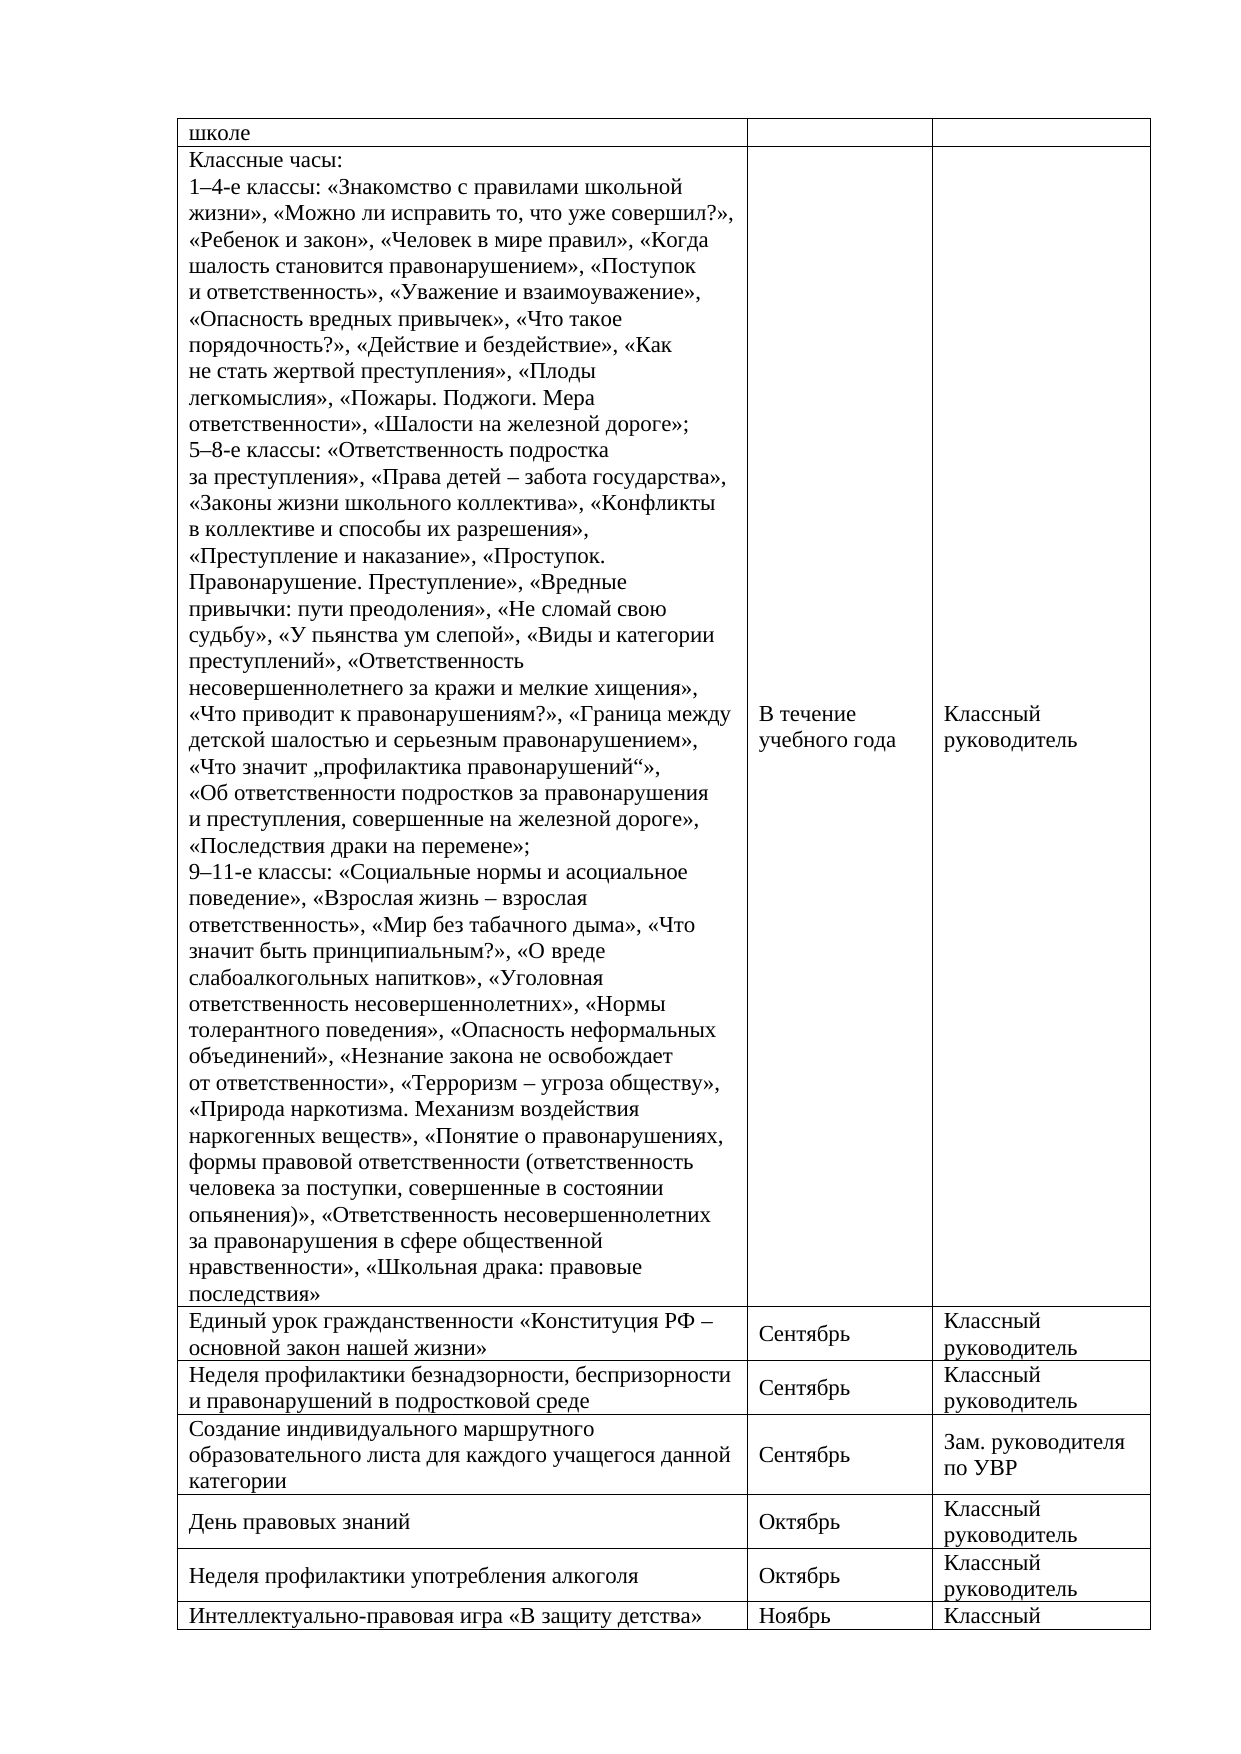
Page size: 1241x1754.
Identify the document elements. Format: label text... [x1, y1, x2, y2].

table_cell Классный руководитель [933, 1307, 1150, 1360]
table_cell Классный руководитель [933, 1549, 1150, 1601]
table_cell Единый урок гражданственности «Конституция РФ – основной закон нашей жизни» [178, 1307, 747, 1360]
table_cell Классный руководитель [933, 147, 1150, 1306]
table_cell школе [178, 119, 747, 146]
table_cell Сентябрь [748, 1415, 932, 1494]
table_cell Создание индивидуального маршрутного образовательного листа для каждого учащегося данной категории [178, 1415, 747, 1494]
table_cell Классные часы: 1–4-е классы: «Знакомство с правилами школьной жизни», «Можно ли исправить то, что уже совершил?», «Ребенок и закон», «Человек в мире правил», «Когда шалость становится правонарушением», «Поступок и ответственность», «Уважение и взаимоуважение», «Опасность вредных привычек», «Что такое порядочность?», «Действие и бездействие», «Как не стать жертвой преступления», «Плоды легкомыслия», «Пожары. Поджоги. Мера ответственности», «Шалости на железной дороге»; 5–8-е классы: «Ответственность подростка за преступления», «Права детей – забота государства», «Законы жизни школьного коллектива», «Конфликты в коллективе и способы их разрешения», «Преступление и наказание», «Проступок. Правонарушение. Преступление», «Вредные привычки: пути преодоления», «Не сломай свою судьбу», «У пьянства ум слепой», «Виды и категории преступлений», «Ответственность несовершеннолетнего за кражи и мелкие хищения», «Что приводит к правонарушениям?», «Граница между детской шалостью и серьезным правонарушением», «Что значит „профилактика правонарушений“», «Об ответственности подростков за правонарушения и преступления, совершенные на железной дороге», «Последствия драки на перемене»; 9–11-е классы: «Социальные нормы и асоциальное поведение», «Взрослая жизнь – взрослая ответственность», «Мир без табачного дыма», «Что значит быть принципиальным?», «О вреде слабоалкогольных напитков», «Уголовная ответственность несовершеннолетних», «Нормы толерантного поведения», «Опасность неформальных объединений», «Незнание закона не освобождает от ответственности», «Терроризм – угроза обществу», «Природа наркотизма. Механизм воздействия наркогенных веществ», «Понятие о правонарушениях, формы правовой ответственности (ответственность человека за поступки, совершенные в состоянии опьянения)», «Ответственность несовершеннолетних за правонарушения в сфере общественной нравственности», «Школьная драка: правовые последствия» [178, 147, 747, 1306]
table_cell Сентябрь [748, 1361, 932, 1414]
table_cell Классный руководитель [933, 1495, 1150, 1547]
table_cell Интеллектуально-правовая игра «В защиту детства» [178, 1602, 747, 1629]
table_cell Сентябрь [748, 1307, 932, 1360]
table_cell Октябрь [748, 1495, 932, 1547]
table_cell Ноябрь [748, 1602, 932, 1629]
table_cell Неделя профилактики употребления алкоголя [178, 1549, 747, 1601]
table_cell В течение учебного года [748, 147, 932, 1306]
table_cell День правовых знаний [178, 1495, 747, 1547]
table_cell [748, 119, 932, 146]
table_cell [933, 119, 1150, 146]
table_cell Октябрь [748, 1549, 932, 1601]
table_cell Классный [933, 1602, 1150, 1629]
table_cell Неделя профилактики безнадзорности, беспризорности и правонарушений в подростковой среде [178, 1361, 747, 1414]
table_cell Классный руководитель [933, 1361, 1150, 1414]
table_cell Зам. руководителя по УВР [933, 1415, 1150, 1494]
